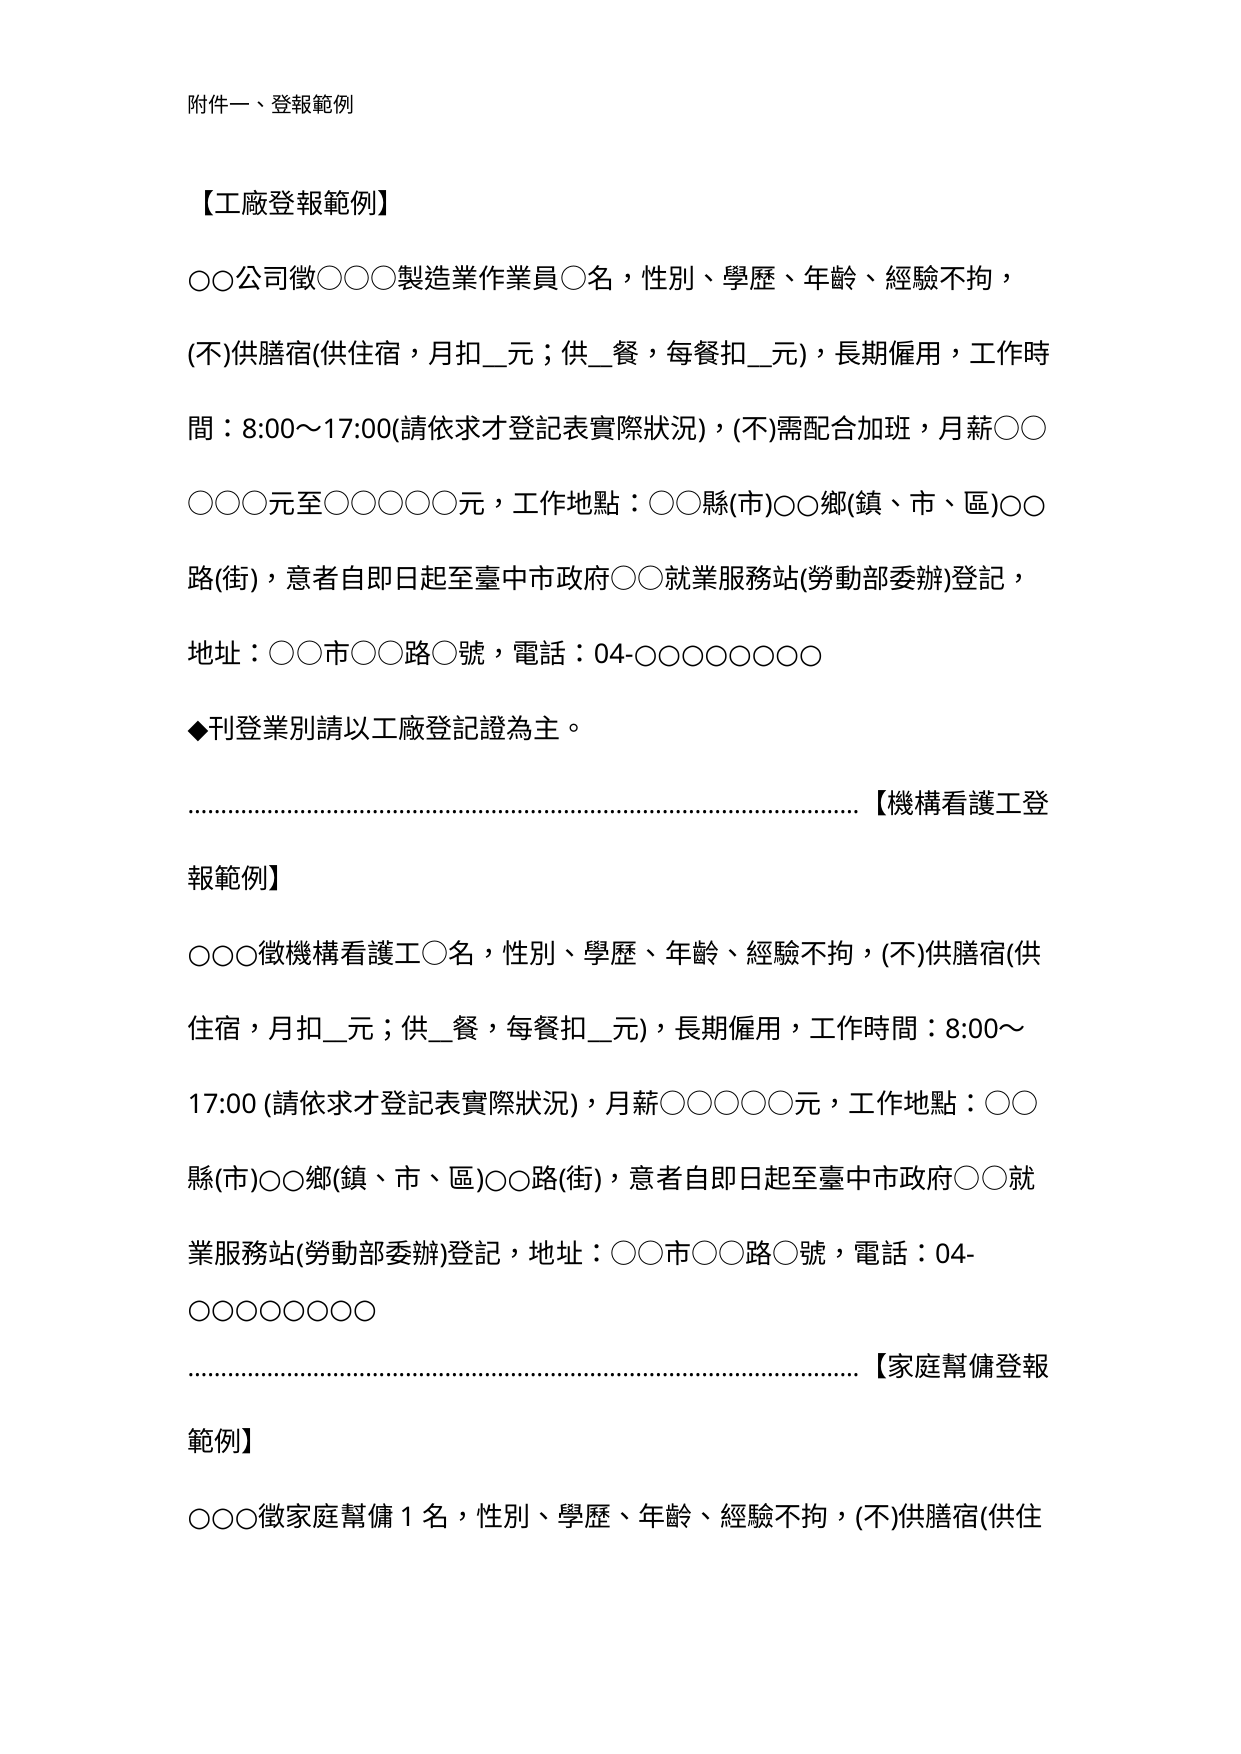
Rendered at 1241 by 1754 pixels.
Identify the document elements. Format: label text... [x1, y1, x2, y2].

text …………………………………………………………………………………………【家庭幫傭登報範例】 [187, 1327, 1053, 1477]
text 【工廠登報範例】 [187, 164, 1053, 239]
text ○○○徵機構看護工○名，性別、學歷、年齡、經驗不拘，(不)供膳宿(供住宿，月扣__元；供__餐，每餐扣__元)，長期僱用，工作時間：8:00～17:00 (請依求才登記表實際狀況)，月薪○○○○○元，工作地點：○○縣(市)○○鄉(鎮、市、區)○○路(街)，意者自即日起至臺中市政府○○就業服務站(勞動部委辦)登記，地址：○○市○○路○號，電話：04-○○○○○○○○ [187, 914, 1053, 1327]
text …………………………………………………………………………………………【機構看護工登報範例】 [187, 764, 1053, 914]
text ○○公司徵○○○製造業作業員○名，性別、學歷、年齡、經驗不拘，(不)供膳宿(供住宿，月扣__元；供__餐，每餐扣__元)，長期僱用，工作時間：8:00～17:00(請依求才登記表實際狀況)，(不)需配合加班，月薪○○○○○元至○○○○○元，工作地點：○○縣(市)○○鄉(鎮、市、區)○○路(街)，意者自即日起至臺中市政府○○就業服務站(勞動部委辦)登記，地址：○○市○○路○號，電話：04-○○○○○○○○ [187, 239, 1053, 689]
text ○○○徵家庭幫傭1 名，性別、學歷、年齡、經驗不拘，(不)供膳宿(供住 [187, 1477, 1053, 1552]
text ◆刊登業別請以工廠登記證為主。 [187, 689, 1053, 764]
